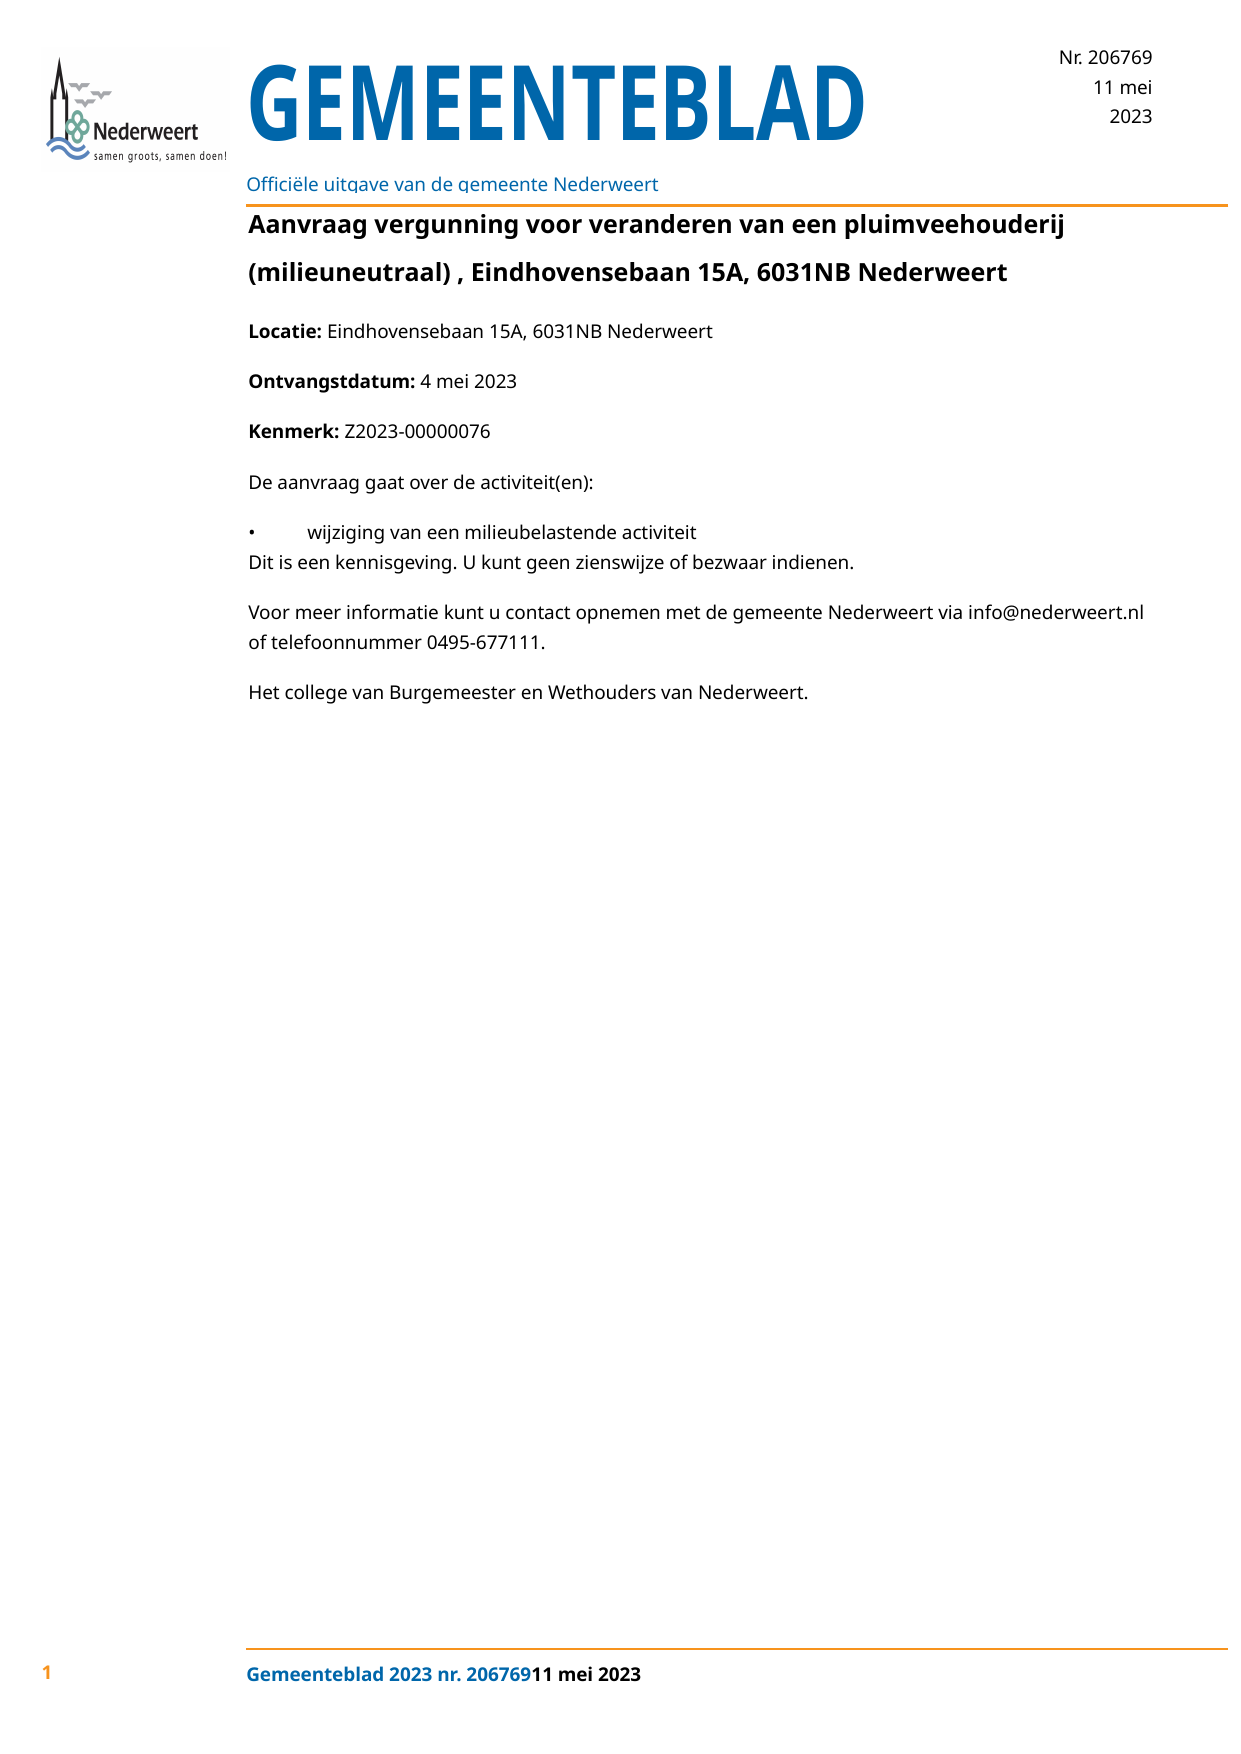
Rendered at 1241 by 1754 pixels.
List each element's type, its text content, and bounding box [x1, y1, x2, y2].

text Ontvangstdatum: 4 mei 2023 [248, 368, 1152, 394]
text De aanvraag gaat over de activiteit(en): [248, 469, 1152, 495]
text Dit is een kennisgeving. U kunt geen zienswijze of bezwaar indienen. [248, 549, 1152, 575]
picture [41, 47, 231, 172]
text Locatie: Eindhovensebaan 15A, 6031NB Nederweert [248, 318, 1152, 344]
text Aanvraag vergunning voor veranderen van een pluimveehouderij (milieuneutraal) , Eindhovensebaan 15A, 6031NB Nederweert [248, 207, 1152, 288]
list wijziging van een milieubelastende activiteit [248, 519, 1152, 545]
text Kenmerk: Z2023-00000076 [248, 419, 1152, 444]
text Het college van Burgemeester en Wethouders van Nederweert. [248, 679, 1152, 705]
text Voor meer informatie kunt u contact opnemen met de gemeente Nederweert via info@nederweert.nl of telefoonnummer 0495-677111. [248, 599, 1152, 655]
